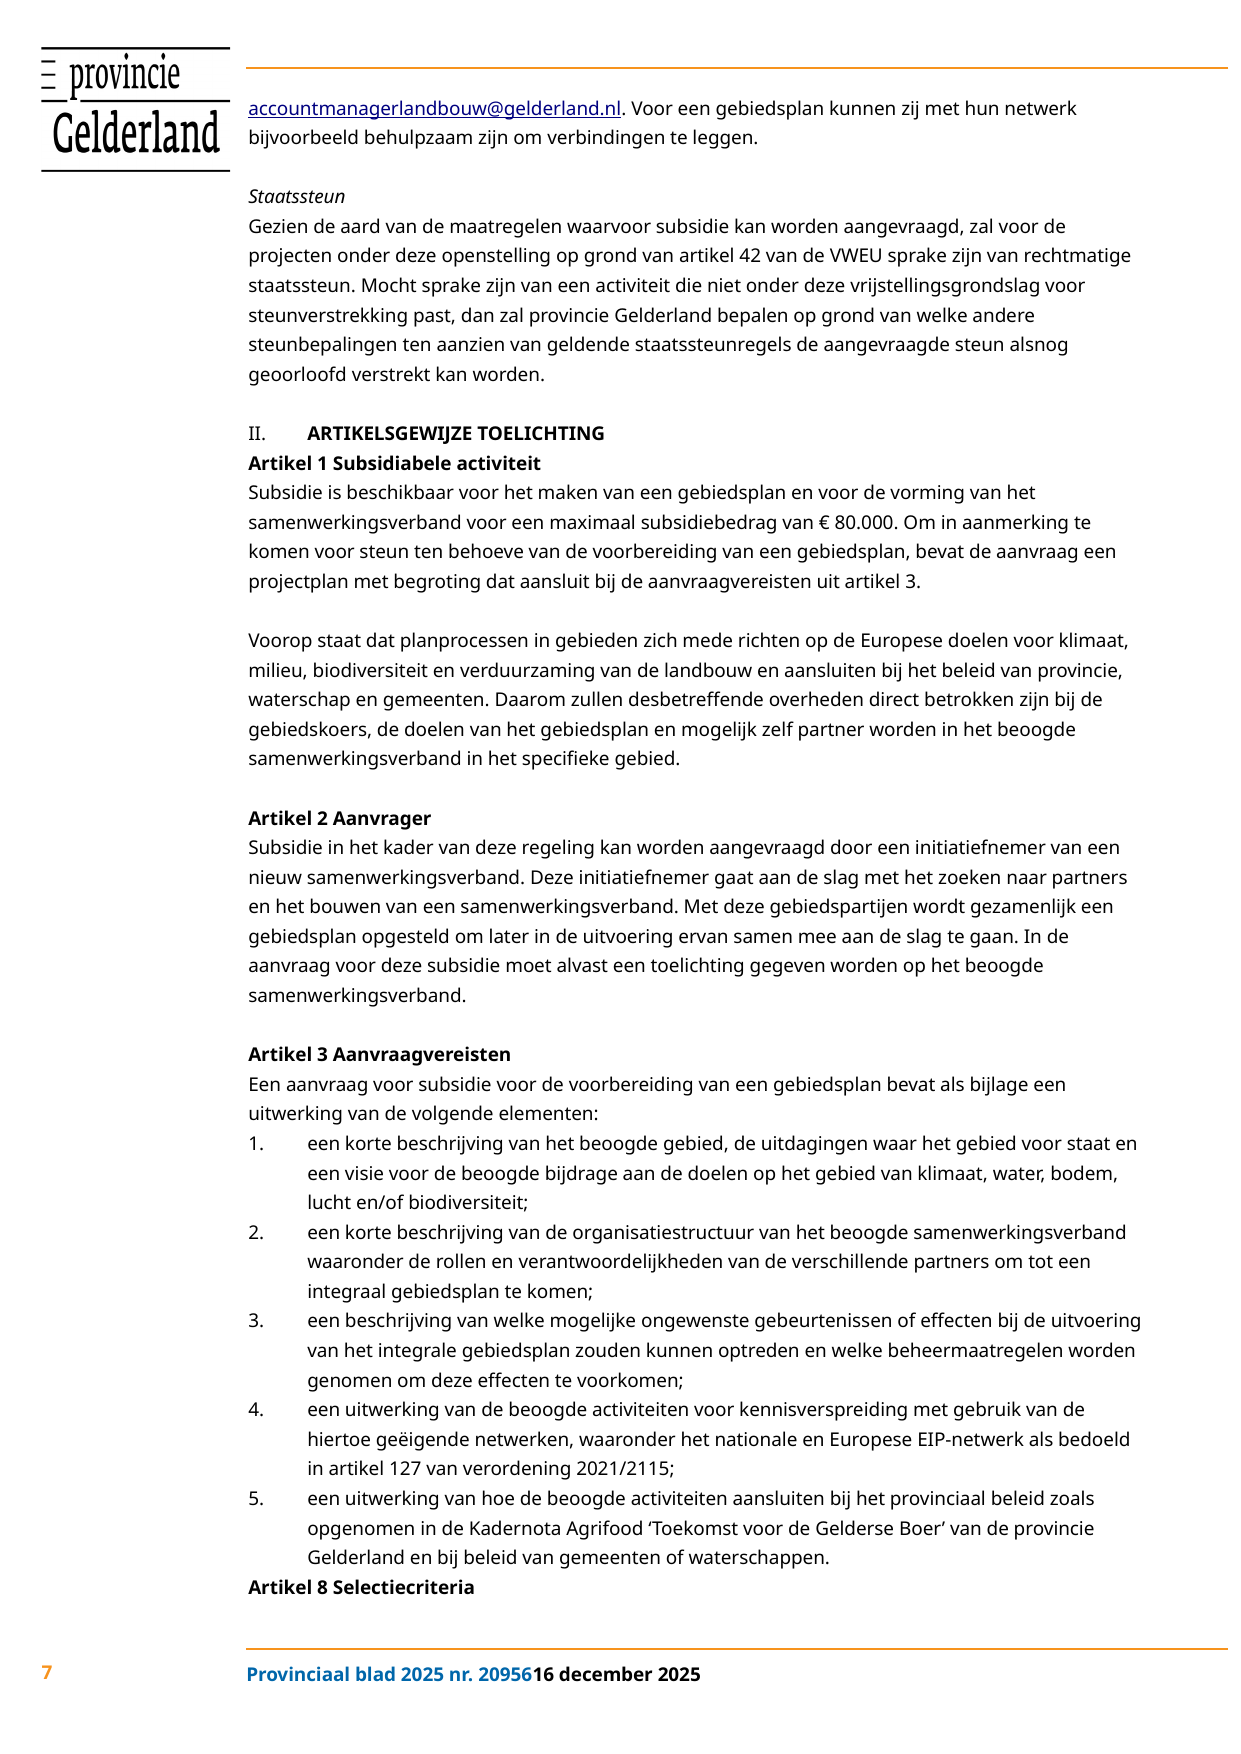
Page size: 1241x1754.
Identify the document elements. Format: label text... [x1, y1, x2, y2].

text Staatssteun [248, 183, 1152, 209]
list een beschrijving van welke mogelijke ongewenste gebeurtenissen of effecten bij de uitvoering van het integrale gebiedsplan zouden kunnen optreden en welke beheermaatregelen worden genomen om deze effecten te voorkomen; [248, 1308, 1152, 1393]
text Artikel 8 Selectiecriteria [248, 1574, 1152, 1600]
list een korte beschrijving van het beoogde gebied, de uitdagingen waar het gebied voor staat en een visie voor de beoogde bijdrage aan de doelen op het gebied van klimaat, water, bodem, lucht en/of biodiversiteit; [248, 1130, 1152, 1215]
list een uitwerking van de beoogde activiteiten voor kennisverspreiding met gebruik van de hiertoe geëigende netwerken, waaronder het nationale en Europese EIP-netwerk als bedoeld in artikel 127 van verordening 2021/2115; [248, 1396, 1152, 1481]
text accountmanagerlandbouw@gelderland.nl. Voor een gebiedsplan kunnen zij met hun netwerk bijvoorbeeld behulpzaam zijn om verbindingen te leggen. [248, 95, 1152, 150]
text Subsidie is beschikbaar voor het maken van een gebiedsplan en voor de vorming van het samenwerkingsverband voor een maximaal subsidiebedrag van € 80.000. Om in aanmerking te komen voor steun ten behoeve van de voorbereiding van een gebiedsplan, bevat de aanvraag een projectplan met begroting dat aansluit bij de aanvraagvereisten uit artikel 3. [248, 479, 1152, 594]
list ARTIKELSGEWIJZE TOELICHTING [248, 420, 1152, 446]
list een uitwerking van hoe de beoogde activiteiten aansluiten bij het provinciaal beleid zoals opgenomen in de Kadernota Agrifood ‘Toekomst voor de Gelderse Boer’ van de provincie Gelderland en bij beleid van gemeenten of waterschappen. [248, 1485, 1152, 1570]
text Artikel 3 Aanvraagvereisten [248, 1041, 1152, 1067]
text Een aanvraag voor subsidie voor de voorbereiding van een gebiedsplan bevat als bijlage een uitwerking van de volgende elementen: [248, 1071, 1152, 1126]
list een korte beschrijving van de organisatiestructuur van het beoogde samenwerkingsverband waaronder de rollen en verantwoordelijkheden van de verschillende partners om tot een integraal gebiedsplan te komen; [248, 1219, 1152, 1304]
text Gezien de aard van de maatregelen waarvoor subsidie kan worden aangevraagd, zal voor de projecten onder deze openstelling op grond van artikel 42 van de VWEU sprake zijn van rechtmatige staatssteun. Mocht sprake zijn van een activiteit die niet onder deze vrijstellingsgrondslag voor steunverstrekking past, dan zal provincie Gelderland bepalen op grond van welke andere steunbepalingen ten aanzien van geldende staatssteunregels de aangevraagde steun alsnog geoorloofd verstrekt kan worden. [248, 213, 1152, 387]
picture [41, 47, 231, 172]
text Artikel 2 Aanvrager [248, 805, 1152, 831]
text Voorop staat dat planprocessen in gebieden zich mede richten op de Europese doelen voor klimaat, milieu, biodiversiteit en verduurzaming van de landbouw en aansluiten bij het beleid van provincie, waterschap en gemeenten. Daarom zullen desbetreffende overheden direct betrokken zijn bij de gebiedskoers, de doelen van het gebiedsplan en mogelijk zelf partner worden in het beoogde samenwerkingsverband in het specifieke gebied. [248, 627, 1152, 771]
text Artikel 1 Subsidiabele activiteit [248, 450, 1152, 476]
text Subsidie in het kader van deze regeling kan worden aangevraagd door een initiatiefnemer van een nieuw samenwerkingsverband. Deze initiatiefnemer gaat aan de slag met het zoeken naar partners en het bouwen van een samenwerkingsverband. Met deze gebiedspartijen wordt gezamenlijk een gebiedsplan opgesteld om later in de uitvoering ervan samen mee aan de slag te gaan. In de aanvraag voor deze subsidie moet alvast een toelichting gegeven worden op het beoogde samenwerkingsverband. [248, 834, 1152, 1008]
